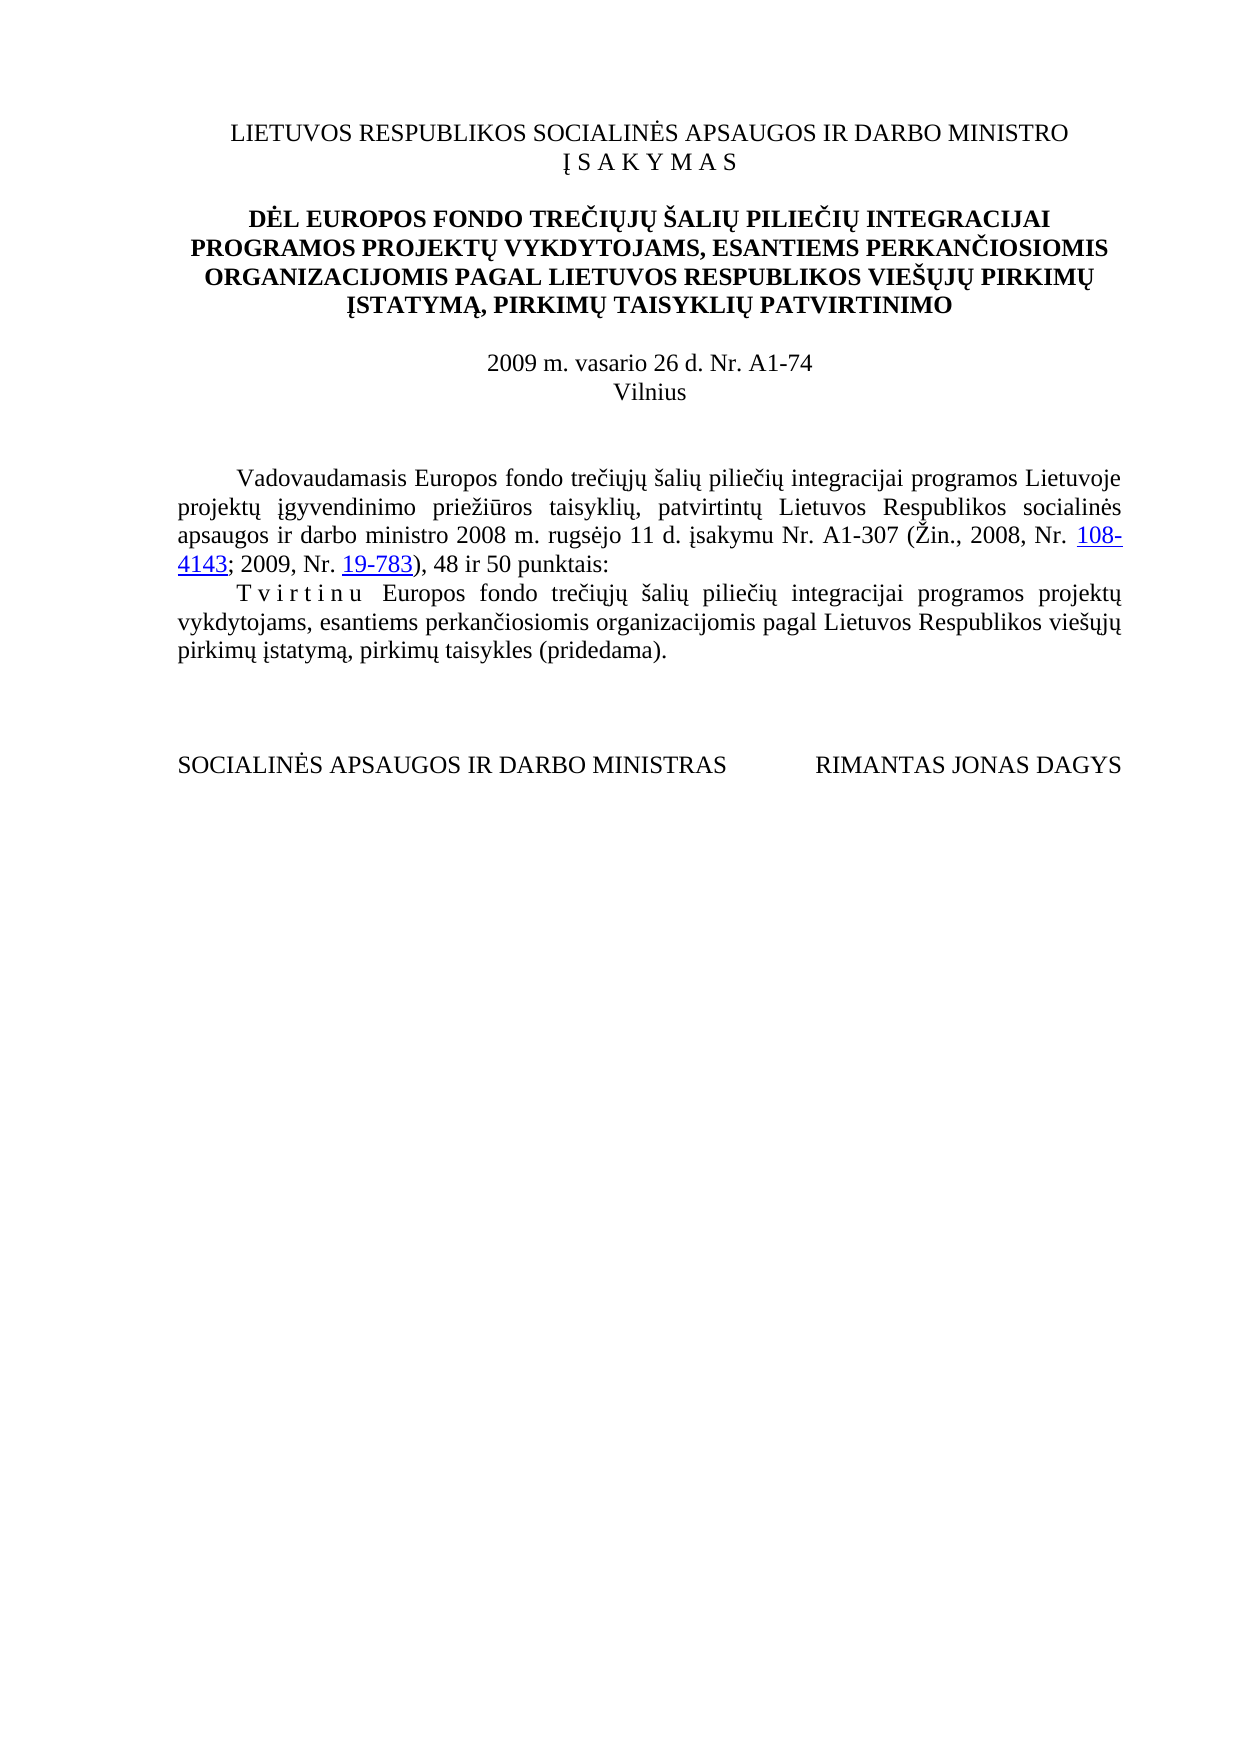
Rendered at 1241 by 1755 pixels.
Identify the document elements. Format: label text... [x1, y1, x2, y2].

text Vadovaudamasis Europos fondo trečiųjų šalių piliečių integracijai programos Lietuvoje projektų įgyvendinimo priežiūros taisyklių, patvirtintų Lietuvos Respublikos socialinės apsaugos ir darbo ministro 2008 m. rugsėjo 11 d. įsakymu Nr. A1-307 (Žin., 2008, Nr. 108-4143; 2009, Nr. 19-783), 48 ir 50 punktais: [177, 463, 1122, 578]
text LIETUVOS RESPUBLIKOS SOCIALINĖS APSAUGOS IR DARBO MINISTRO [177, 118, 1122, 147]
text Vilnius [177, 377, 1122, 406]
text DĖL EUROPOS FONDO TREČIŲJŲ ŠALIŲ PILIEČIŲ INTEGRACIJAI PROGRAMOS PROJEKTŲ VYKDYTOJAMS, ESANTIEMS PERKANČIOSIOMIS ORGANIZACIJOMIS PAGAL LIETUVOS RESPUBLIKOS VIEŠŲJŲ PIRKIMŲ ĮSTATYMĄ, PIRKIMŲ TAISYKLIŲ PATVIRTINIMO [177, 204, 1122, 319]
text SOCIALINĖS APSAUGOS IR DARBO MINISTRAS RIMANTAS JONAS DAGYS [177, 751, 1122, 779]
text ĮSAKYMAS [177, 147, 1122, 176]
text 2009 m. vasario 26 d. Nr. A1-74 [177, 348, 1122, 377]
text Tvirtinu Europos fondo trečiųjų šalių piliečių integracijai programos projektų vykdytojams, esantiems perkančiosiomis organizacijomis pagal Lietuvos Respublikos viešųjų pirkimų įstatymą, pirkimų taisykles (pridedama). [177, 578, 1122, 664]
